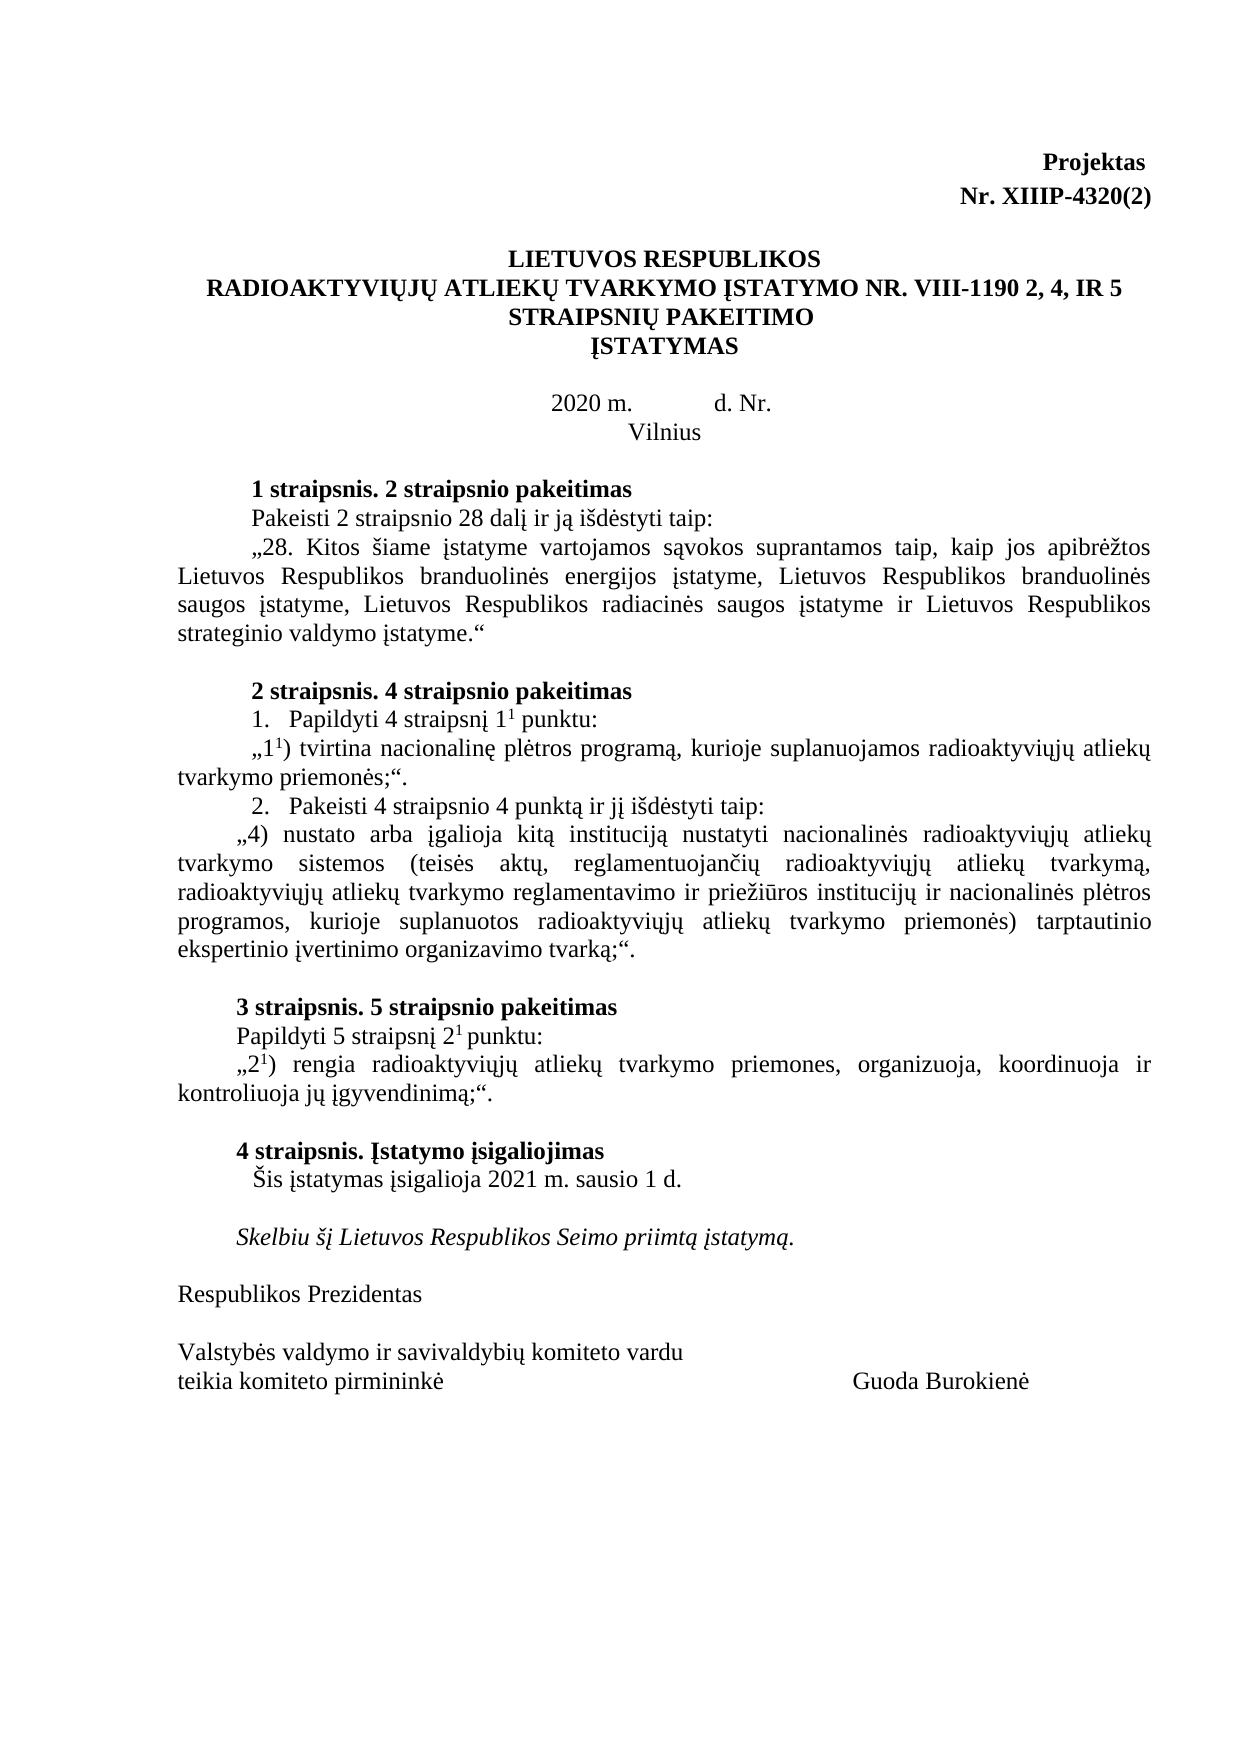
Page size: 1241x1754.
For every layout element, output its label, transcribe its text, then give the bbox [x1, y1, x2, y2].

text Vilnius [177, 417, 1152, 446]
text Projektas [886, 147, 1152, 176]
text 1. Papildyti 4 straipsnį 11 punktu: [251, 704, 1152, 733]
text Papildyti 5 straipsnį 21 punktu: [177, 1021, 1152, 1049]
text Pakeisti 2 straipsnio 28 dalį ir ją išdėstyti taip: [177, 503, 1152, 532]
text „4) nustato arba įgalioja kitą instituciją nustatyti nacionalinės radioaktyviųjų atliekų tvarkymo sistemos (teisės aktų, reglamentuojančių radioaktyviųjų atliekų tvarkymą, radioaktyviųjų atliekų tvarkymo reglamentavimo ir priežiūros institucijų ir nacionalinės plėtros programos, kurioje suplanuotos radioaktyviųjų atliekų tvarkymo priemonės) tarptautinio ekspertinio įvertinimo organizavimo tvarką;“. [177, 819, 1152, 963]
text 2 straipsnis. 4 straipsnio pakeitimas [177, 676, 1152, 704]
text 3 straipsnis. 5 straipsnio pakeitimas [177, 992, 1152, 1021]
text 2. Pakeisti 4 straipsnio 4 punktą ir jį išdėstyti taip: [251, 791, 1152, 819]
text RADIOAKTYVIŲJŲ ATLIEKŲ TVARKYMO ĮSTATYMO NR. VIII-1190 2, 4, IR 5 STRAIPSNIŲ PAKEITIMO [177, 273, 1152, 331]
text „21) rengia radioaktyviųjų atliekų tvarkymo priemones, organizuoja, koordinuoja ir kontroliuoja jų įgyvendinimą;“. [177, 1049, 1152, 1107]
text Nr. XIIIP-4320(2) [886, 181, 1152, 210]
text 2020 m. d. Nr. [177, 388, 1152, 417]
text ĮSTATYMAS [177, 331, 1152, 359]
text LIETUVOS RESPUBLIKOS [177, 244, 1152, 273]
text Skelbiu šį Lietuvos Respublikos Seimo priimtą įstatymą. [177, 1222, 1152, 1251]
text teikia komiteto pirmininkė Guoda Burokienė [177, 1366, 1152, 1394]
text „28. Kitos šiame įstatyme vartojamos sąvokos suprantamos taip, kaip jos apibrėžtos Lietuvos Respublikos branduolinės energijos įstatyme, Lietuvos Respublikos branduolinės saugos įstatyme, Lietuvos Respublikos radiacinės saugos įstatyme ir Lietuvos Respublikos strateginio valdymo įstatyme.“ [177, 532, 1152, 647]
text Šis įstatymas įsigalioja 2021 m. sausio 1 d. [177, 1164, 1152, 1193]
text Respublikos Prezidentas [177, 1279, 1152, 1308]
text 4 straipsnis. Įstatymo įsigaliojimas [177, 1136, 1152, 1164]
text „11) tvirtina nacionalinę plėtros programą, kurioje suplanuojamos radioaktyviųjų atliekų tvarkymo priemonės;“. [177, 733, 1152, 791]
text Valstybės valdymo ir savivaldybių komiteto vardu [177, 1337, 1152, 1366]
text 1 straipsnis. 2 straipsnio pakeitimas [177, 474, 1152, 503]
